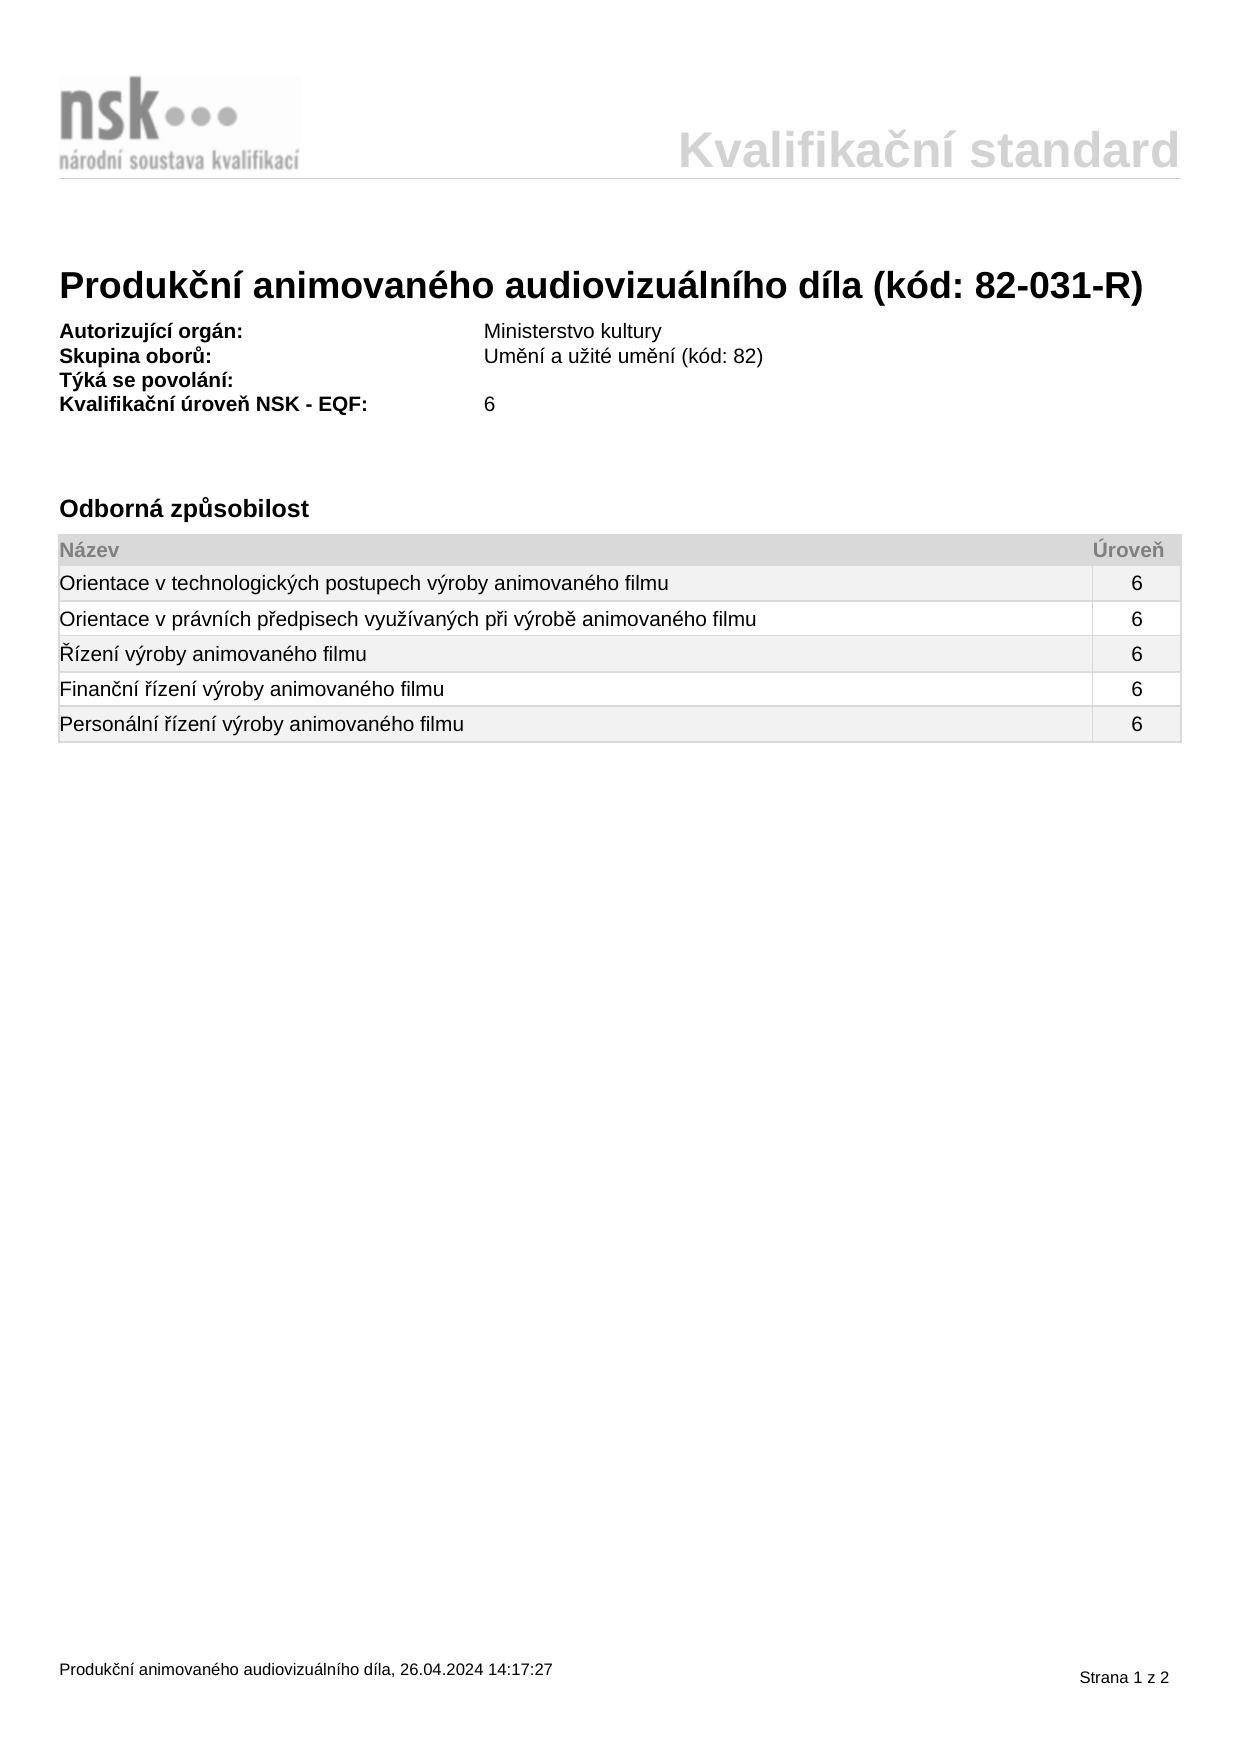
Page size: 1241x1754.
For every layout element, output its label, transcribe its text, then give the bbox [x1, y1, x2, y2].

table_cell [1169, 368, 1181, 392]
table_cell [1093, 1341, 1169, 1500]
table_cell [620, 1041, 626, 1341]
table_cell 6 [1093, 566, 1180, 600]
table_cell [1093, 523, 1169, 534]
table_cell [626, 523, 862, 534]
table_cell [626, 1041, 862, 1341]
table_cell [59, 172, 483, 178]
table_cell [484, 1500, 620, 1659]
table_header Kvalifikační standard [626, 59, 1181, 178]
table_cell [620, 307, 626, 319]
table_cell [862, 523, 1093, 534]
table_cell Název [60, 536, 1092, 564]
table_cell [59, 523, 483, 534]
table_cell [626, 368, 862, 392]
table_cell [59, 1041, 483, 1341]
table_cell [862, 1041, 1093, 1341]
table_cell [1093, 1500, 1169, 1659]
table_cell Kvalifikační úroveň NSK - EQF: [59, 392, 483, 416]
table_cell [626, 307, 862, 319]
table_cell Týká se povolání: [59, 368, 483, 392]
table_cell Umění a užité umění (kód: 82) [484, 344, 1181, 368]
table_cell 6 [1093, 673, 1180, 705]
table_cell [59, 196, 483, 224]
table_cell [59, 1341, 483, 1500]
table_cell [484, 418, 620, 488]
table_cell [862, 418, 1093, 488]
table_cell 6 [1093, 636, 1180, 671]
table_cell [484, 307, 620, 319]
table_cell [1169, 1341, 1181, 1500]
table_cell Odborná způsobilost [59, 488, 1181, 522]
table_cell [862, 307, 1093, 319]
table_cell [484, 523, 620, 534]
table_cell Personální řízení výroby animovaného filmu [60, 707, 1092, 741]
table_cell [484, 196, 620, 224]
table_cell [1093, 418, 1169, 488]
table_cell Ministerstvo kultury [484, 319, 1181, 344]
table_cell [484, 1341, 620, 1500]
table_cell [1169, 743, 1181, 1041]
table_header [621, 59, 626, 172]
table_cell [620, 418, 626, 488]
table_cell [862, 368, 1093, 392]
table_cell [1093, 196, 1169, 224]
table_cell [59, 418, 483, 488]
table_cell [1169, 1041, 1181, 1341]
table_cell [1093, 368, 1169, 392]
table_cell [484, 172, 620, 178]
table_cell [626, 418, 862, 488]
table_cell [620, 1500, 626, 1659]
table_cell 6 [1093, 602, 1180, 635]
table_cell [1169, 196, 1181, 224]
table_cell 6 [484, 392, 1181, 417]
table_cell [59, 1500, 483, 1659]
table_cell [620, 743, 626, 1041]
table_cell [626, 743, 862, 1041]
table_cell [862, 196, 1093, 224]
table_cell [1169, 1659, 1181, 1695]
table_cell [1093, 307, 1169, 319]
table_cell [1169, 1500, 1181, 1659]
table_cell [59, 743, 483, 1041]
table_cell [626, 196, 862, 224]
table_cell [620, 196, 626, 224]
table_cell [862, 743, 1093, 1041]
table_cell [59, 179, 1181, 196]
table_cell [626, 1500, 862, 1659]
table_cell [862, 1500, 1093, 1659]
table_cell [620, 523, 626, 534]
table_cell Orientace v právních předpisech využívaných při výrobě animovaného filmu [60, 602, 1092, 635]
table_cell [1169, 523, 1181, 534]
table_cell Strana 1 z 2 [862, 1659, 1169, 1695]
table_cell [484, 368, 620, 392]
table_cell Produkční animovaného audiovizuálního díla, 26.04.2024 14:17:27 [59, 1659, 862, 1695]
picture [58, 59, 621, 172]
table_cell 6 [1093, 707, 1180, 741]
table_cell [626, 1341, 862, 1500]
table_cell [1169, 418, 1181, 488]
table_cell [59, 307, 483, 319]
table_cell Produkční animovaného audiovizuálního díla (kód: 82-031-R) [59, 224, 1181, 307]
table_cell [1093, 743, 1169, 1041]
table_cell [1093, 1041, 1169, 1341]
table_cell Skupina oborů: [59, 344, 483, 368]
table_cell Úroveň [1093, 536, 1180, 564]
table_cell Autorizující orgán: [59, 319, 483, 343]
table_cell Orientace v technologických postupech výroby animovaného filmu [60, 566, 1092, 600]
table_cell [620, 1341, 626, 1500]
table_cell [1169, 307, 1181, 319]
table_cell Řízení výroby animovaného filmu [60, 636, 1092, 671]
table_cell Finanční řízení výroby animovaného filmu [60, 673, 1092, 705]
table_cell [484, 1041, 620, 1341]
table_cell [484, 743, 620, 1041]
table_cell [620, 368, 626, 392]
table_cell [862, 1341, 1093, 1500]
